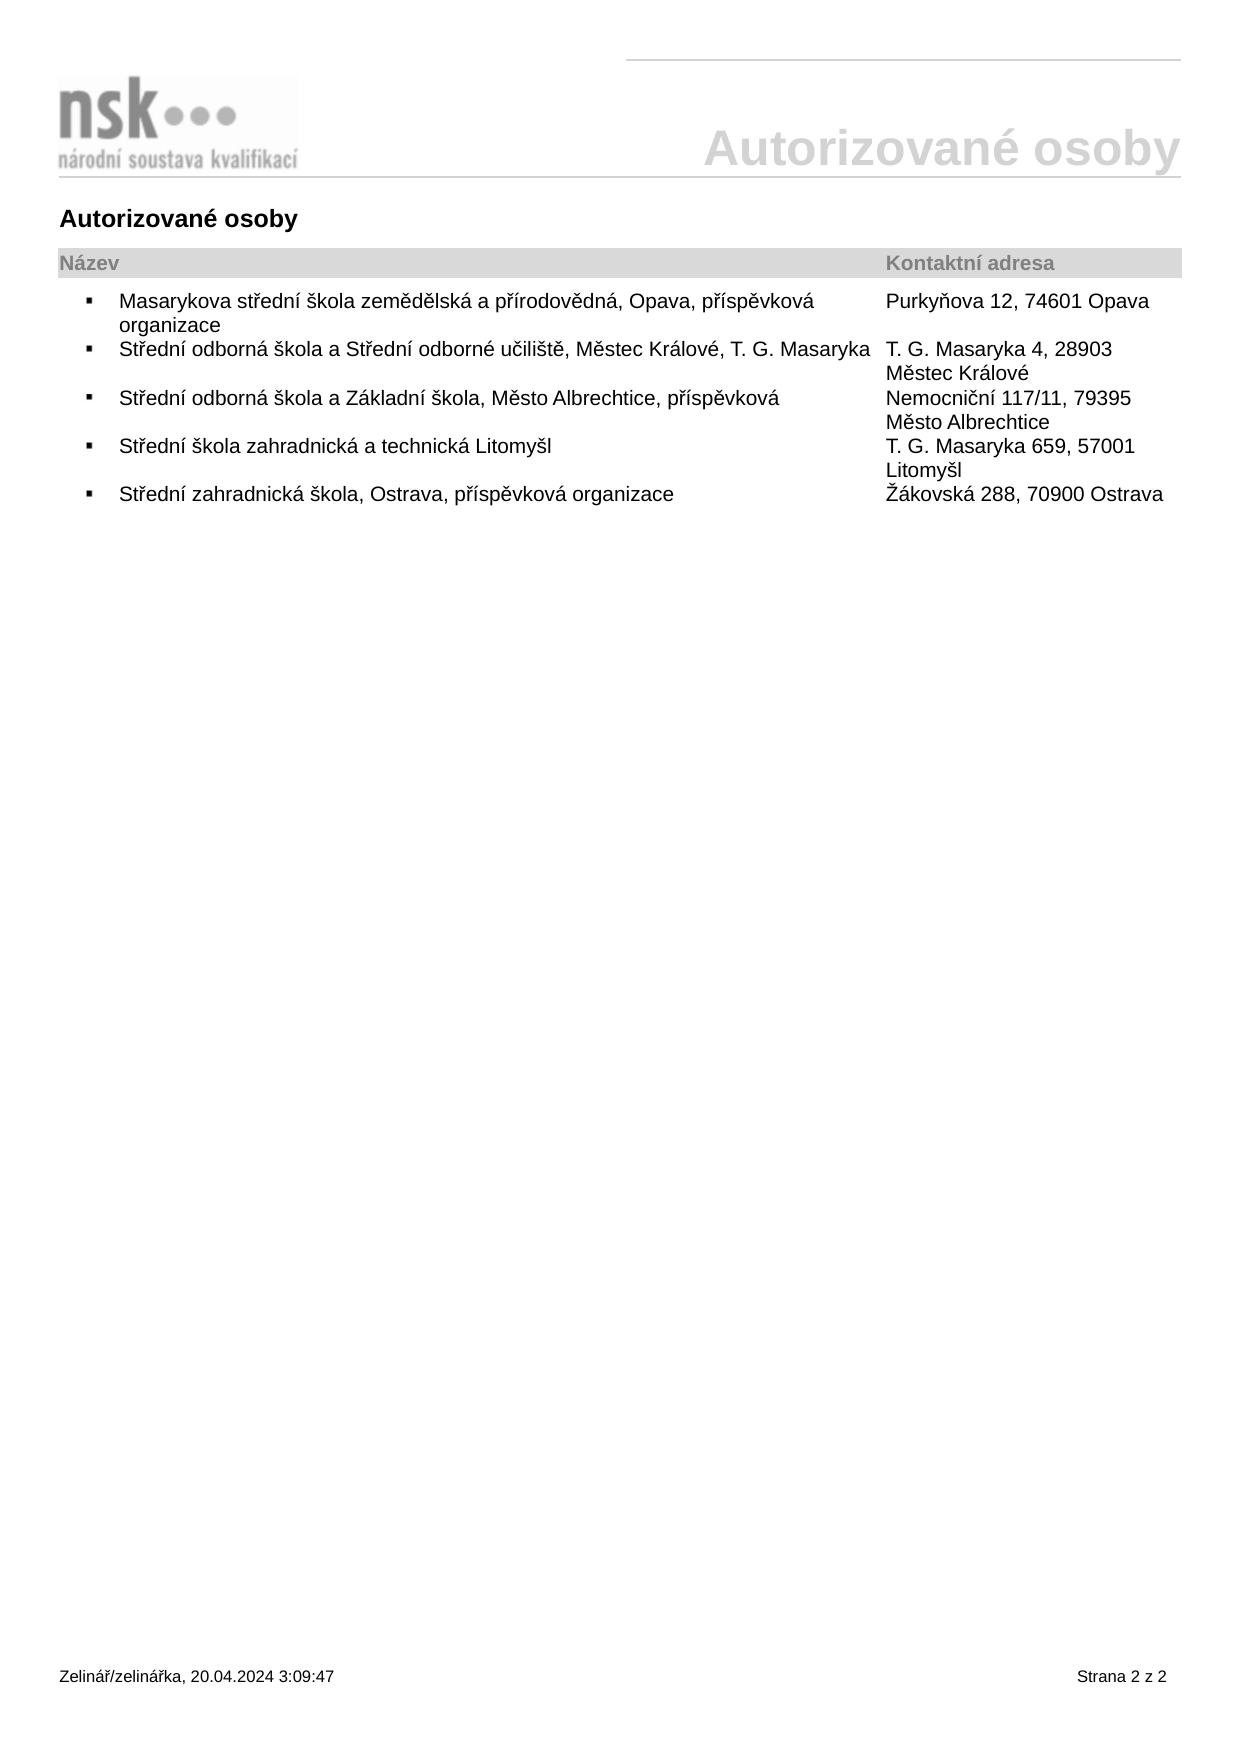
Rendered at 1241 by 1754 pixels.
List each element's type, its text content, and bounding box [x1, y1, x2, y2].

table_cell [119, 1384, 481, 1658]
table_cell [618, 458, 626, 482]
table_cell [860, 508, 886, 807]
table_cell Autorizované osoby [59, 200, 1181, 236]
picture [59, 288, 119, 313]
table_cell [481, 236, 617, 248]
table_cell [626, 1384, 860, 1658]
table_cell [59, 314, 119, 336]
table_cell [1167, 508, 1181, 807]
table_cell [1167, 1658, 1181, 1694]
table_cell [886, 508, 1167, 807]
table_cell [886, 236, 1167, 248]
picture [57, 59, 619, 171]
table_cell [860, 808, 886, 1107]
table_cell [481, 1108, 617, 1383]
table_cell [626, 278, 860, 289]
table_cell [626, 236, 860, 248]
table_cell Název [60, 250, 885, 277]
table_cell [886, 194, 1167, 200]
table_cell [626, 412, 860, 434]
table_cell [481, 458, 617, 482]
picture [59, 482, 119, 506]
table_cell [886, 278, 1167, 289]
table_cell Žákovská 288, 70900 Ostrava [886, 482, 1181, 507]
table_cell [119, 362, 481, 386]
table_cell [1167, 1384, 1181, 1658]
table_cell [618, 1108, 626, 1383]
table_cell [618, 170, 626, 176]
table_cell [59, 236, 119, 248]
table_cell [1167, 278, 1181, 289]
table_cell [481, 278, 617, 289]
table_cell [481, 1384, 617, 1658]
table_cell [1167, 194, 1181, 200]
table_cell Střední odborná škola a Základní škola, Město Albrechtice, příspěvková organizace [119, 386, 886, 412]
table_cell [59, 808, 119, 1107]
table_cell [626, 194, 860, 200]
table_cell [481, 508, 617, 807]
table_cell [59, 412, 119, 434]
table_cell [860, 1384, 886, 1658]
table_cell [860, 412, 886, 434]
table_cell [59, 362, 119, 386]
table_cell Kontaktní adresa [886, 250, 1180, 277]
table_cell [860, 236, 886, 248]
table_cell [1167, 1108, 1181, 1383]
table_cell [59, 508, 119, 807]
table_cell [619, 59, 626, 170]
table_cell [886, 1384, 1167, 1658]
table_cell [481, 412, 617, 434]
table_cell Střední odborná škola a Střední odborné učiliště, Městec Králové, T. G. Masaryka 4 [119, 337, 886, 362]
table_cell [618, 1384, 626, 1658]
table_cell [119, 236, 481, 248]
table_cell [59, 178, 1181, 194]
table_cell [618, 362, 626, 386]
table_cell Zelinář/zelinářka, 20.04.2024 3:09:47 [59, 1658, 860, 1694]
table_cell T. G. Masaryka 659, 57001 Litomyšl [886, 434, 1181, 482]
table_cell Masarykova střední škola zemědělská a přírodovědná, Opava, příspěvková organizace [119, 289, 886, 337]
table_cell [860, 362, 886, 386]
table_cell [59, 194, 119, 200]
table_cell [626, 1108, 860, 1383]
table_cell Autorizované osoby [626, 61, 1181, 176]
table_cell [886, 1108, 1167, 1383]
table_cell [860, 1108, 886, 1383]
table_cell [860, 194, 886, 200]
table_cell [119, 508, 481, 807]
table_cell [618, 808, 626, 1107]
table_cell [481, 808, 617, 1107]
picture [59, 386, 119, 409]
table_cell [481, 194, 617, 200]
table_cell [59, 1384, 119, 1658]
table_cell [860, 458, 886, 482]
table_cell [119, 194, 481, 200]
picture [59, 336, 119, 361]
table_cell [119, 278, 481, 289]
table_cell [59, 171, 119, 176]
table_cell [1167, 236, 1181, 248]
table_cell [618, 278, 626, 289]
table_cell [119, 458, 481, 482]
table_cell [119, 808, 481, 1107]
table_cell [59, 458, 119, 482]
table_cell [1167, 314, 1181, 337]
table_cell [618, 412, 626, 434]
table_cell [626, 508, 860, 807]
table_cell [626, 362, 860, 386]
table_cell [626, 458, 860, 482]
table_cell [618, 194, 626, 200]
table_cell [481, 171, 617, 176]
table_cell Střední škola zahradnická a technická Litomyšl [119, 434, 886, 458]
table_cell [860, 278, 886, 289]
table_cell [618, 508, 626, 807]
table_cell T. G. Masaryka 4, 28903 Městec Králové [886, 337, 1181, 386]
table_cell [618, 236, 626, 248]
table_cell [59, 1108, 119, 1383]
table_cell Střední zahradnická škola, Ostrava, příspěvková organizace [119, 482, 886, 507]
table_cell [59, 278, 119, 288]
table_cell [886, 314, 1167, 337]
table_cell [626, 808, 860, 1107]
table_cell Nemocniční 117/11, 79395 Město Albrechtice [886, 386, 1181, 434]
table_cell [886, 808, 1167, 1107]
table_cell [119, 1108, 481, 1383]
table_cell [481, 362, 617, 386]
table_cell Strana 2 z 2 [860, 1658, 1167, 1694]
picture [59, 434, 119, 458]
table_cell [1167, 808, 1181, 1107]
table_cell Purkyňova 12, 74601 Opava [886, 289, 1181, 314]
table_cell [119, 412, 481, 434]
table_cell [119, 171, 481, 176]
